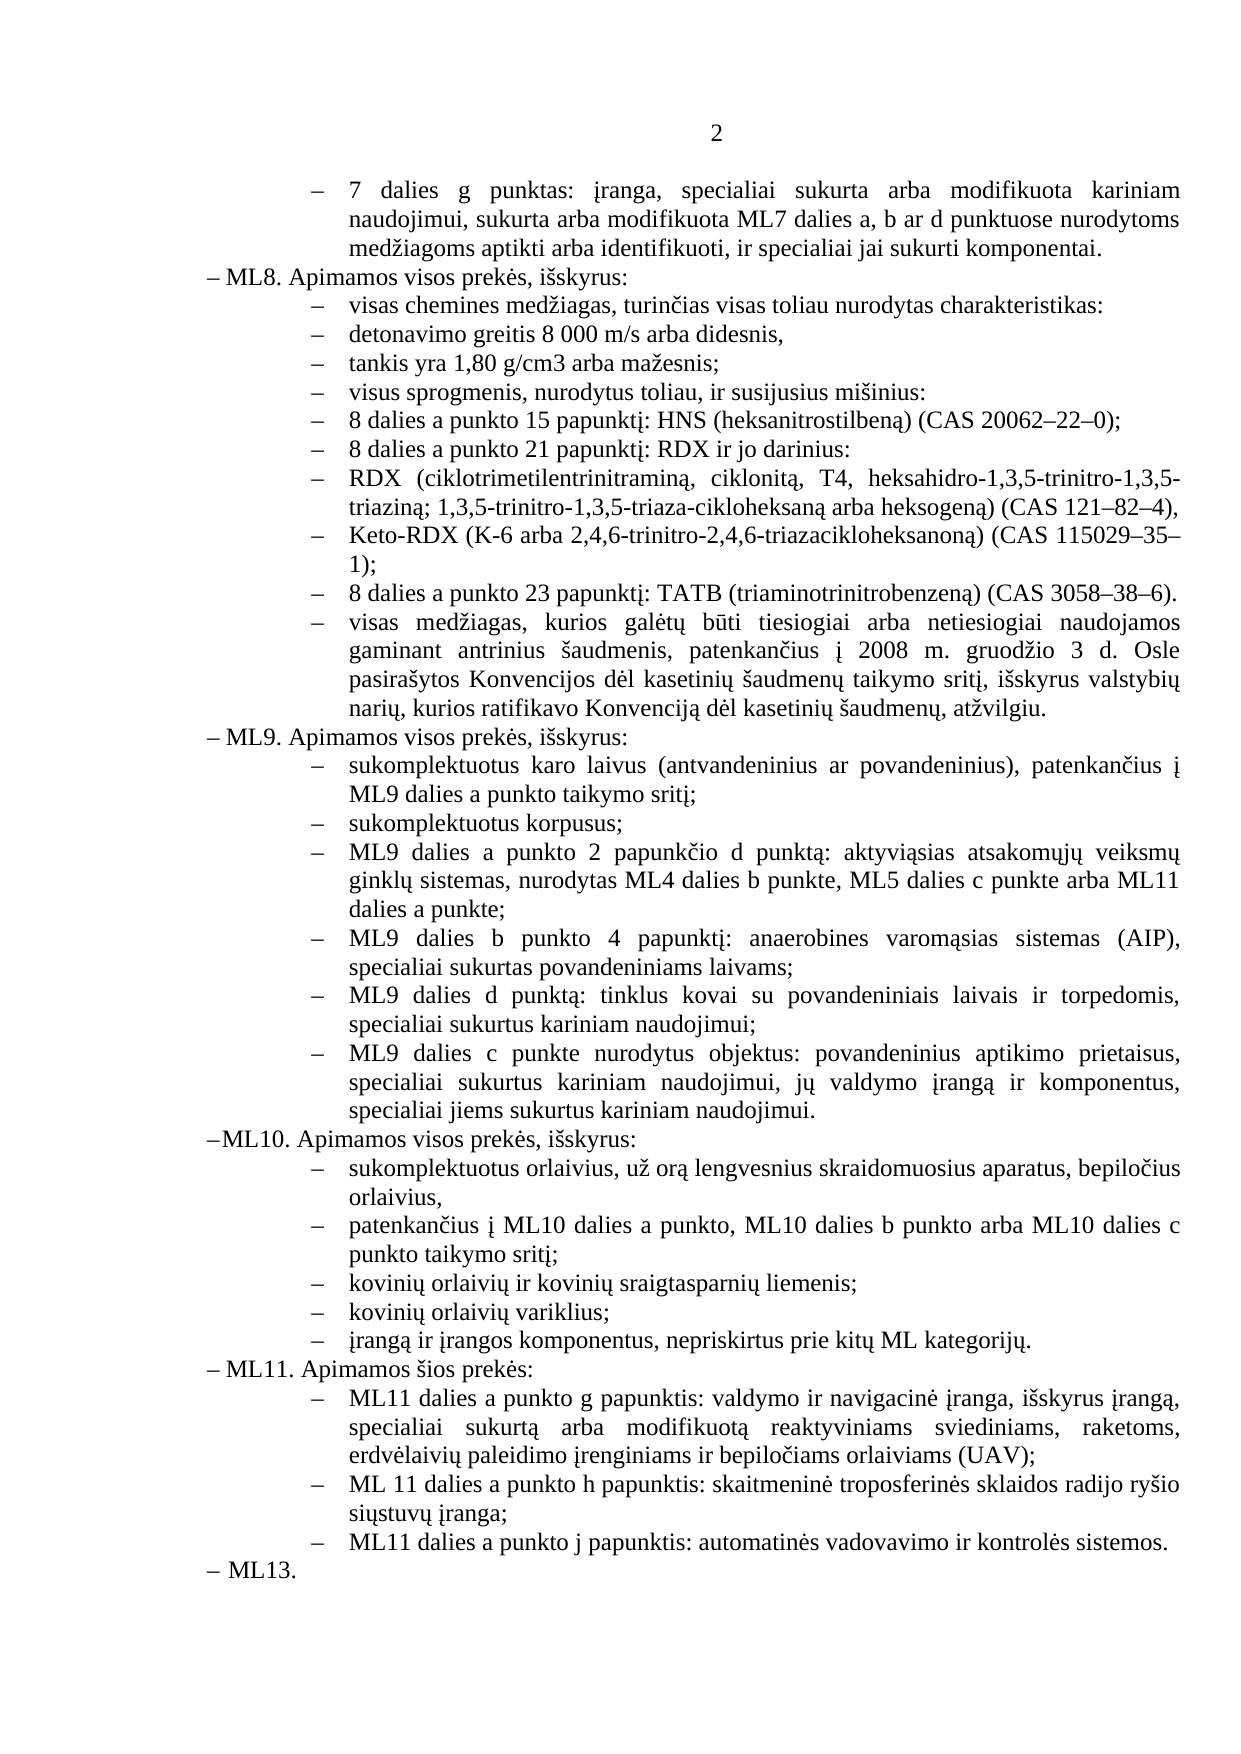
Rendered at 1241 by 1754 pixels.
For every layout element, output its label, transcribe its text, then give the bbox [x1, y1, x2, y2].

list sukomplektuotus karo laivus (antvandeninius ar povandeninius), patenkančius į ML9 dalies a punkto taikymo sritį; [311, 751, 1181, 808]
list tankis yra 1,80 g/cm3 arba mažesnis; [311, 348, 1181, 377]
list ML9 dalies a punkto 2 papunkčio d punktą: aktyviąsias atsakomųjų veiksmų ginklų sistemas, nurodytas ML4 dalies b punkte, ML5 dalies c punkte arba ML11 dalies a punkte; [311, 837, 1181, 923]
list ML9 dalies d punktą: tinklus kovai su povandeniniais laivais ir torpedomis, specialiai sukurtus kariniam naudojimui; [311, 981, 1181, 1038]
list visus sprogmenis, nurodytus toliau, ir susijusius mišinius: [311, 377, 1181, 406]
list visas medžiagas, kurios galėtų būti tiesiogiai arba netiesiogiai naudojamos gaminant antrinius šaudmenis, patenkančius į 2008 m. gruodžio 3 d. Osle pasirašytos Konvencijos dėl kasetinių šaudmenų taikymo sritį, išskyrus valstybių narių, kurios ratifikavo Konvenciją dėl kasetinių šaudmenų, atžvilgiu. [311, 607, 1181, 722]
text – ML10. Apimamos visos prekės, išskyrus: [207, 1124, 1181, 1153]
text – ML9. Apimamos visos prekės, išskyrus: [207, 722, 1181, 751]
list sukomplektuotus korpusus; [311, 808, 1181, 837]
list 8 dalies a punkto 15 papunktį: HNS (heksanitrostilbeną) (CAS 20062–22–0); [311, 406, 1181, 434]
list 7 dalies g punktas: įranga, specialiai sukurta arba modifikuota kariniam naudojimui, sukurta arba modifikuota ML7 dalies a, b ar d punktuose nurodytoms medžiagoms aptikti arba identifikuoti, ir specialiai jai sukurti komponentai. [311, 176, 1181, 262]
list 8 dalies a punkto 21 papunktį: RDX ir jo darinius: [311, 434, 1181, 463]
list ML11 dalies a punkto g papunktis: valdymo ir navigacinė įranga, išskyrus įrangą, specialiai sukurtą arba modifikuotą reaktyviniams sviediniams, raketoms, erdvėlaivių paleidimo įrenginiams ir bepiločiams orlaiviams (UAV); [311, 1383, 1181, 1469]
list detonavimo greitis 8 000 m/s arba didesnis, [311, 319, 1181, 348]
list RDX (ciklotrimetilentrinitraminą, ciklonitą, T4, heksahidro-1,3,5-trinitro-1,3,5-triaziną; 1,3,5-trinitro-1,3,5-triaza-cikloheksaną arba heksogeną) (CAS 121–82–4), [311, 463, 1181, 521]
list 8 dalies a punkto 23 papunktį: TATB (triaminotrinitrobenzeną) (CAS 3058–38–6). [311, 578, 1181, 607]
list kovinių orlaivių variklius; [311, 1297, 1181, 1326]
list visas chemines medžiagas, turinčias visas toliau nurodytas charakteristikas: [311, 291, 1181, 319]
text – ML13. [207, 1556, 1181, 1584]
list kovinių orlaivių ir kovinių sraigtasparnių liemenis; [311, 1268, 1181, 1297]
list patenkančius į ML10 dalies a punkto, ML10 dalies b punkto arba ML10 dalies c punkto taikymo sritį; [311, 1211, 1181, 1268]
list ML9 dalies b punkto 4 papunktį: anaerobines varomąsias sistemas (AIP), specialiai sukurtas povandeniniams laivams; [311, 923, 1181, 981]
text – ML8. Apimamos visos prekės, išskyrus: [207, 262, 1181, 291]
list Keto-RDX (K-6 arba 2,4,6-trinitro-2,4,6-triazacikloheksanoną) (CAS 115029–35–1); [311, 521, 1181, 578]
list sukomplektuotus orlaivius, už orą lengvesnius skraidomuosius aparatus, bepiločius orlaivius, [311, 1153, 1181, 1211]
list ML 11 dalies a punkto h papunktis: skaitmeninė troposferinės sklaidos radijo ryšio siųstuvų įranga; [311, 1469, 1181, 1527]
text – ML11. Apimamos šios prekės: [207, 1354, 1181, 1383]
list įrangą ir įrangos komponentus, nepriskirtus prie kitų ML kategorijų. [311, 1326, 1181, 1354]
list ML9 dalies c punkte nurodytus objektus: povandeninius aptikimo prietaisus, specialiai sukurtus kariniam naudojimui, jų valdymo įrangą ir komponentus, specialiai jiems sukurtus kariniam naudojimui. [311, 1038, 1181, 1124]
list ML11 dalies a punkto j papunktis: automatinės vadovavimo ir kontrolės sistemos. [311, 1527, 1181, 1556]
